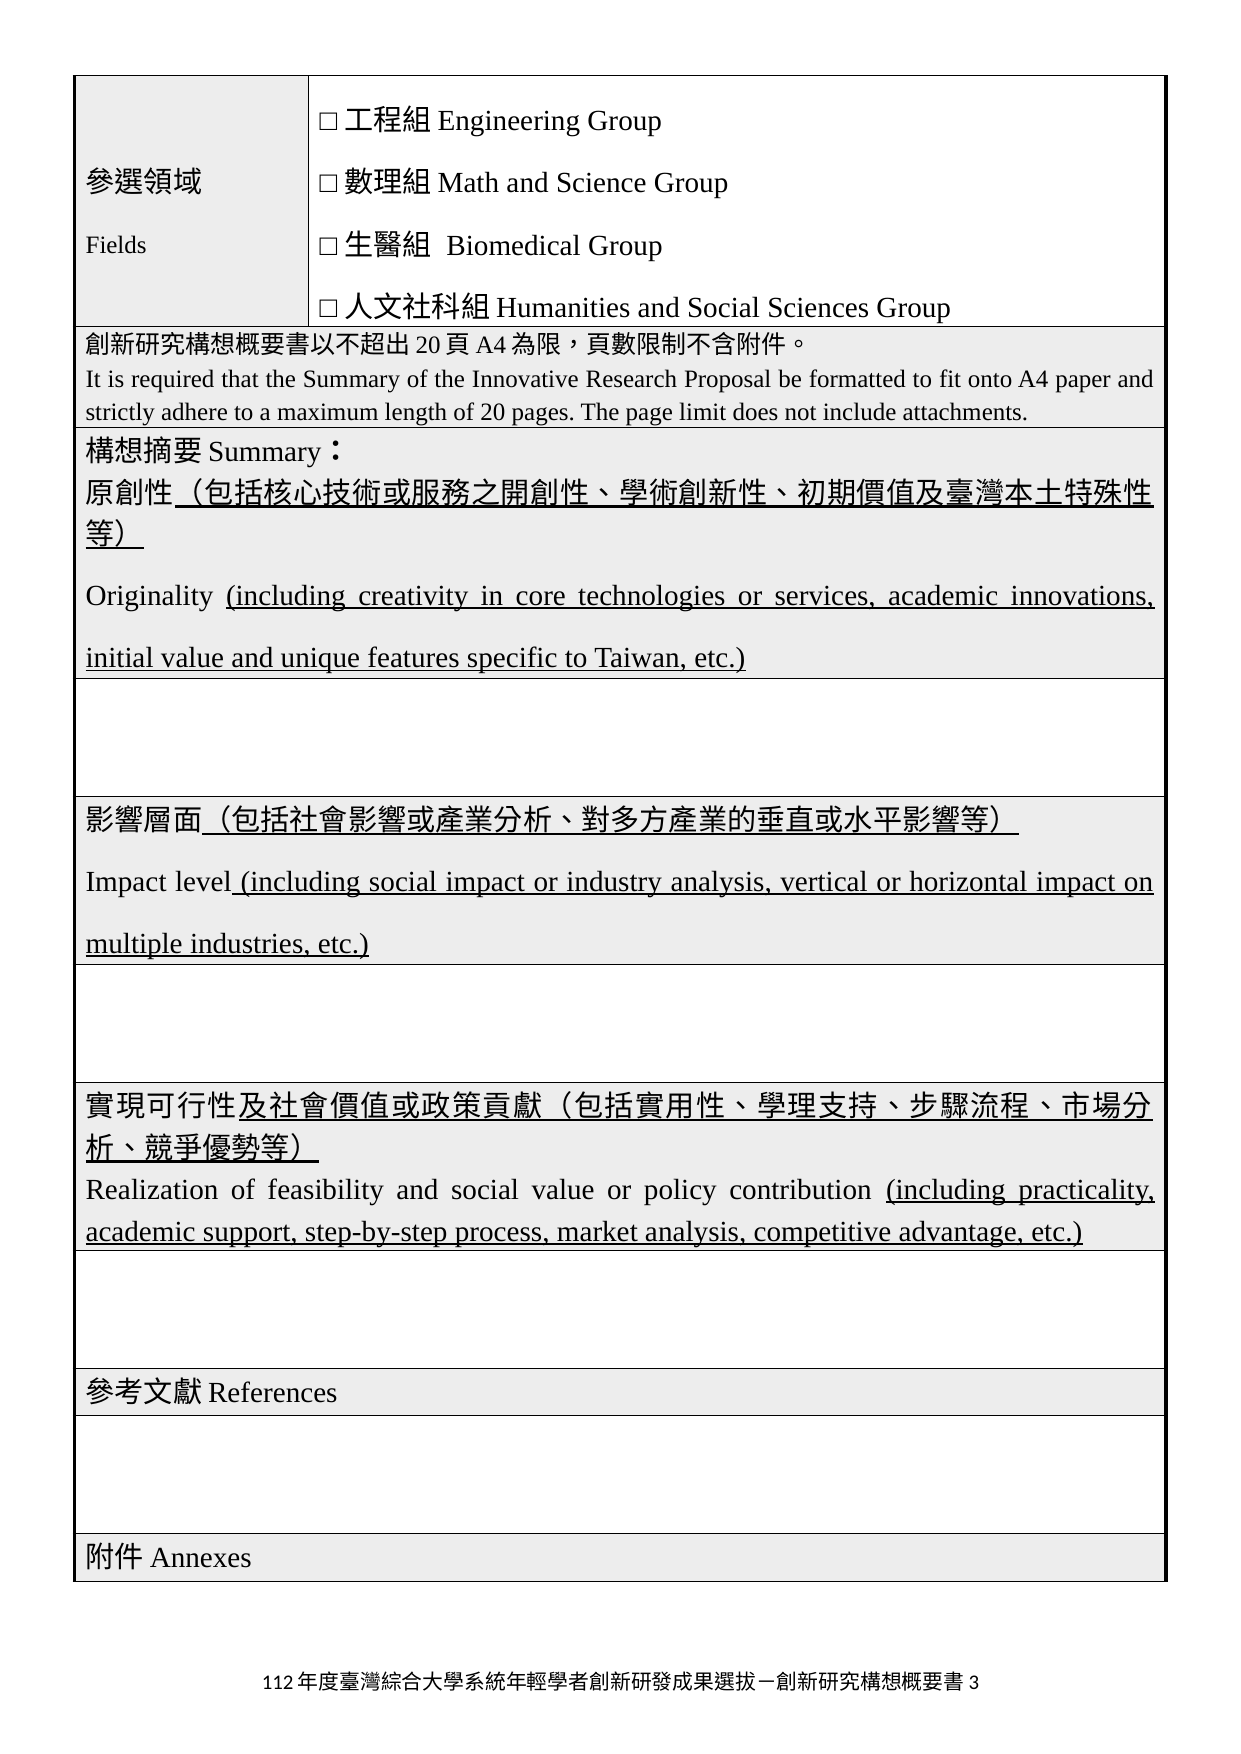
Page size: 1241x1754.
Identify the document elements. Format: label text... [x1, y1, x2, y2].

table_cell 創新研究構想概要書以不超出20頁A4為限，頁數限制不含附件。 It is required that the Summary of the Innovative Research Proposal be formatted to fit onto A4 paper and strictly adhere to a maximum length of 20 pages. The page limit does not include attachments. [76, 327, 1164, 427]
table_cell [76, 1251, 1164, 1368]
table_cell 附件Annexes [76, 1534, 1164, 1581]
table_cell 參選領域 Fields [76, 76, 308, 326]
table_cell 實現可行性及社會價值或政策貢獻（包括實用性、學理支持、步驟流程、市場分析、競爭優勢等） Realization of feasibility and social value or policy contribution (including practicality, academic support, step-by-step process, market analysis, competitive advantage, etc.) [76, 1083, 1164, 1250]
table_cell [76, 965, 1164, 1082]
table_cell [76, 1416, 1164, 1533]
table_cell □ 工程組Engineering Group □ 數理組Math and Science Group □ 生醫組 Biomedical Group □ 人文社科組Humanities and Social Sciences Group [309, 76, 1164, 326]
table_cell [76, 679, 1164, 796]
table_cell 影響層面（包括社會影響或產業分析、對多方產業的垂直或水平影響等） Impact level (including social impact or industry analysis, vertical or horizontal impact on multiple industries, etc.) [76, 797, 1164, 964]
table_cell 參考文獻References [76, 1369, 1164, 1415]
table_cell 構想摘要Summary： 原創性（包括核心技術或服務之開創性、學術創新性、初期價值及臺灣本土特殊性等） Originality (including creativity in core technologies or services, academic innovations, initial value and unique features specific to Taiwan, etc.) [76, 428, 1164, 678]
